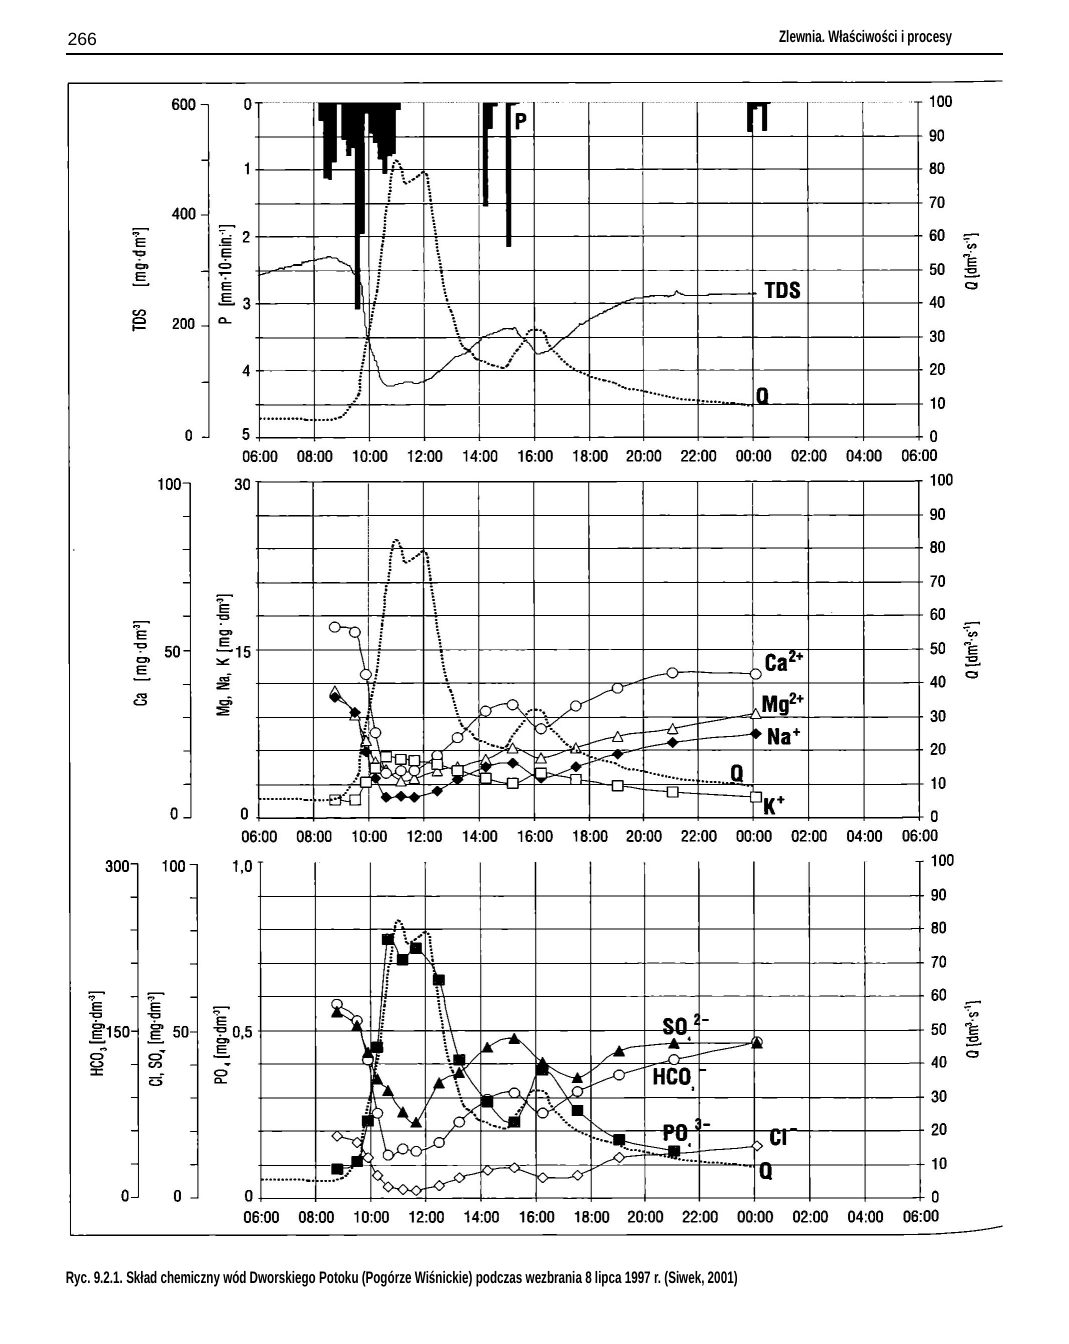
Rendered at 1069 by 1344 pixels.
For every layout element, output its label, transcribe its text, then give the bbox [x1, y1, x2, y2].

text Zlewnia. Właściwości i procesy [779, 26, 1006, 46]
text Ryc. 9.2.1. Skład chemiczny wód Dworskiego Potoku (Pogórze Wiśnickie) podczas wezbrania 8 lipca 1997 r. (Siwek, 2001) [66, 1268, 972, 1287]
text 266 [62, 28, 102, 49]
